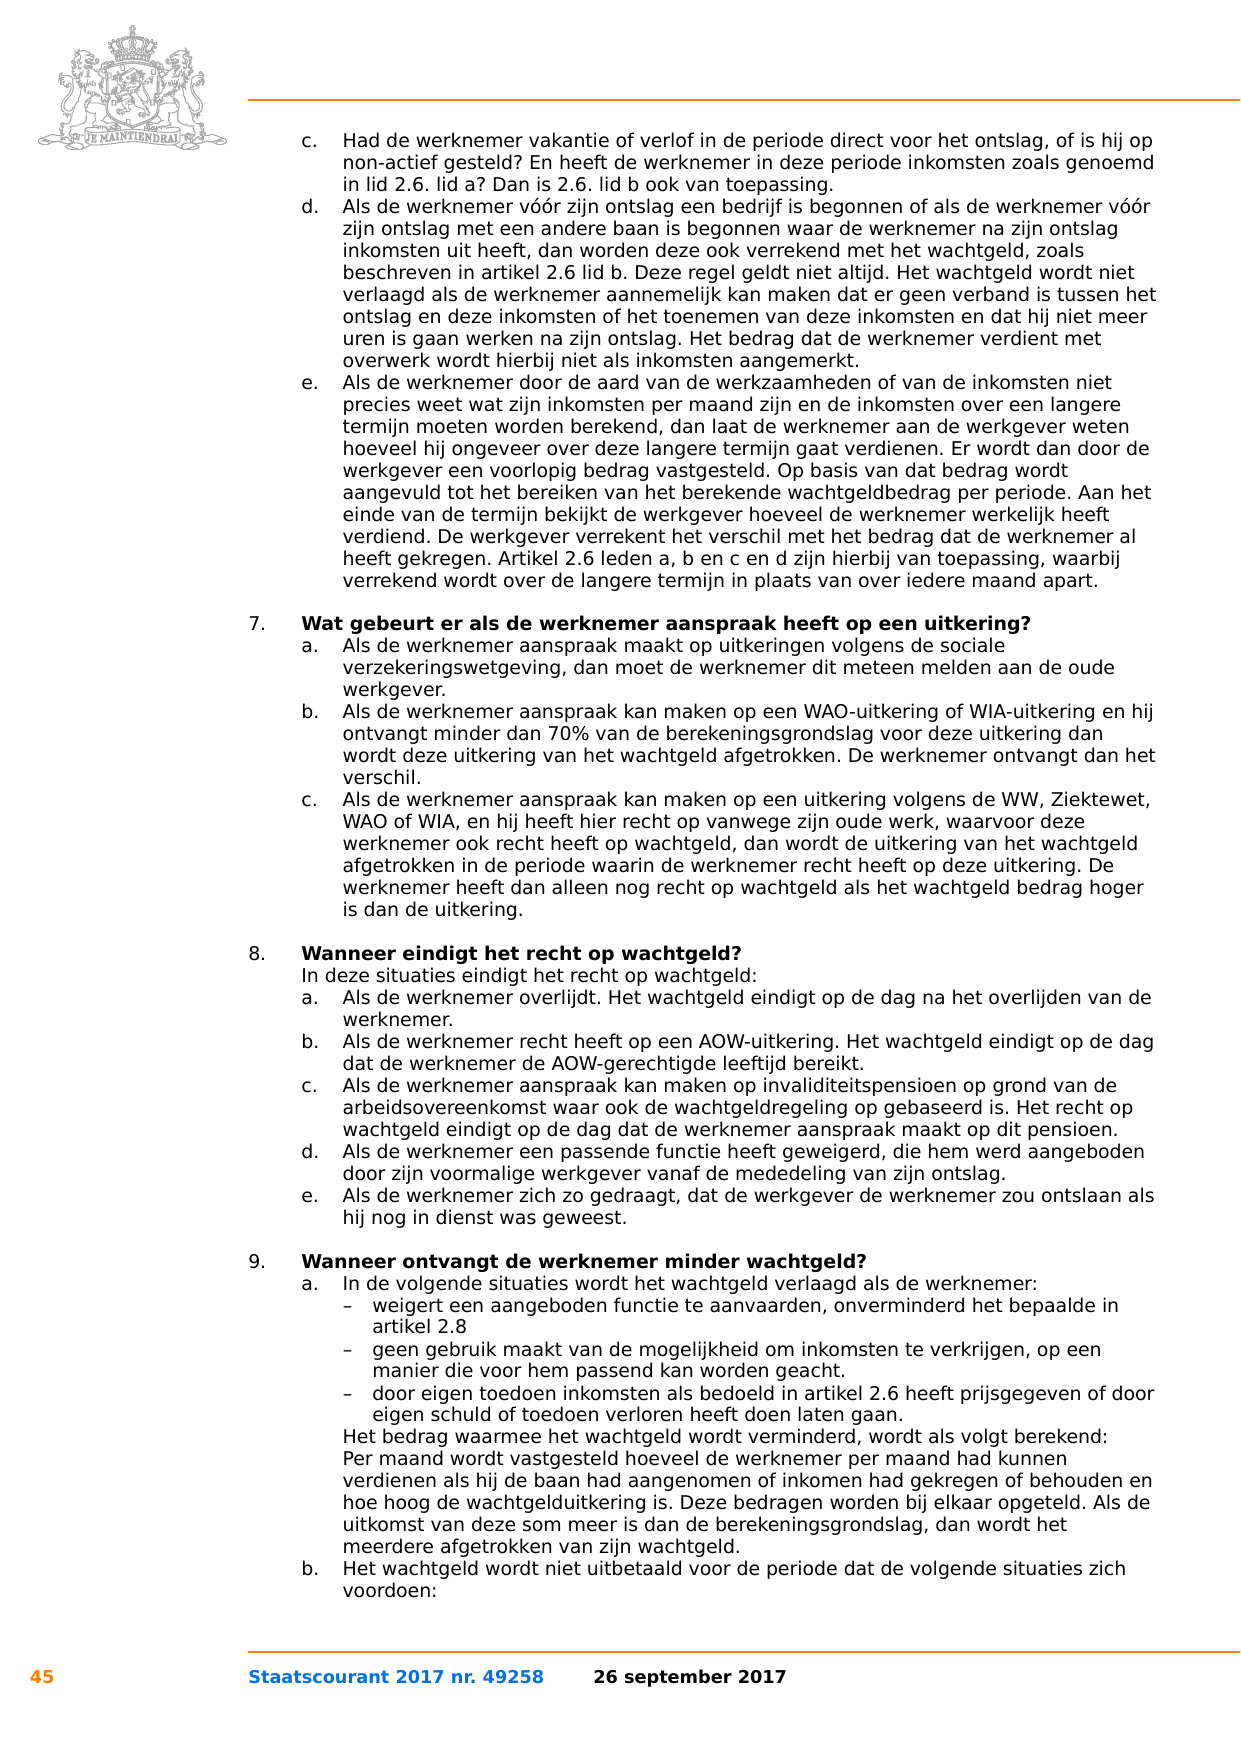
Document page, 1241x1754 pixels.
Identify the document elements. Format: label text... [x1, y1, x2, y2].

text a. In de volgende situaties wordt het wachtgeld verlaagd als de werknemer: [301, 1272, 1163, 1294]
text – geen gebruik maakt van de mogelijkheid om inkomsten te verkrijgen, op een manier die voor hem passend kan worden geacht. [343, 1338, 1163, 1382]
text d. Als de werknemer vóór zijn ontslag een bedrijf is begonnen of als de werknemer vóór zijn ontslag met een andere baan is begonnen waar de werknemer na zijn ontslag inkomsten uit heeft, dan worden deze ook verrekend met het wachtgeld, zoals beschreven in artikel 2.6 lid b. Deze regel geldt niet altijd. Het wachtgeld wordt niet verlaagd als de werknemer aannemelijk kan maken dat er geen verband is tussen het ontslag en deze inkomsten of het toenemen van deze inkomsten en dat hij niet meer uren is gaan werken na zijn ontslag. Het bedrag dat de werknemer verdient met overwerk wordt hierbij niet als inkomsten aangemerkt. [301, 196, 1163, 372]
text – weigert een aangeboden functie te aanvaarden, onverminderd het bepaalde in artikel 2.8 [343, 1294, 1163, 1338]
text c. Als de werknemer aanspraak kan maken op invaliditeitspensioen op grond van de arbeidsovereenkomst waar ook de wachtgeldregeling op gebaseerd is. Het recht op wachtgeld eindigt op de dag dat de werknemer aanspraak maakt op dit pensioen. [301, 1075, 1163, 1141]
text c. Als de werknemer aanspraak kan maken op een uitkering volgens de WW, Ziektewet, WAO of WIA, en hij heeft hier recht op vanwege zijn oude werk, waarvoor deze werknemer ook recht heeft op wachtgeld, dan wordt de uitkering van het wachtgeld afgetrokken in de periode waarin de werknemer recht heeft op deze uitkering. De werknemer heeft dan alleen nog recht op wachtgeld als het wachtgeld bedrag hoger is dan de uitkering. [301, 789, 1163, 921]
text d. Als de werknemer een passende functie heeft geweigerd, die hem werd aangeboden door zijn voormalige werkgever vanaf de mededeling van zijn ontslag. [301, 1141, 1163, 1185]
text a. Als de werknemer overlijdt. Het wachtgeld eindigt op de dag na het overlijden van de werknemer. [301, 987, 1163, 1031]
text a. Als de werknemer aanspraak maakt op uitkeringen volgens de sociale verzekeringswetgeving, dan moet de werknemer dit meteen melden aan de oude werkgever. [301, 635, 1163, 701]
text e. Als de werknemer door de aard van de werkzaamheden of van de inkomsten niet precies weet wat zijn inkomsten per maand zijn en de inkomsten over een langere termijn moeten worden berekend, dan laat de werknemer aan de werkgever weten hoeveel hij ongeveer over deze langere termijn gaat verdienen. Er wordt dan door de werkgever een voorlopig bedrag vastgesteld. Op basis van dat bedrag wordt aangevuld tot het bereiken van het berekende wachtgeldbedrag per periode. Aan het einde van de termijn bekijkt de werkgever hoeveel de werknemer werkelijk heeft verdiend. De werkgever verrekent het verschil met het bedrag dat de werknemer al heeft gekregen. Artikel 2.6 leden a, b en c en d zijn hierbij van toepassing, waarbij verrekend wordt over de langere termijn in plaats van over iedere maand apart. [301, 372, 1163, 591]
picture [38, 25, 227, 150]
text Per maand wordt vastgesteld hoeveel de werknemer per maand had kunnen verdienen als hij de baan had aangenomen of inkomen had gekregen of behouden en hoe hoog de wachtgelduitkering is. Deze bedragen worden bij elkaar opgeteld. Als de uitkomst van deze som meer is dan de berekeningsgrondslag, dan wordt het meerdere afgetrokken van zijn wachtgeld. [342, 1448, 1163, 1558]
text 8. Wanneer eindigt het recht op wachtgeld? [248, 943, 1163, 965]
text 9. Wanneer ontvangt de werknemer minder wachtgeld? [248, 1251, 1163, 1272]
text b. Het wachtgeld wordt niet uitbetaald voor de periode dat de volgende situaties zich voordoen: [301, 1558, 1163, 1602]
text c. Had de werknemer vakantie of verlof in de periode direct voor het ontslag, of is hij op non-actief gesteld? En heeft de werknemer in deze periode inkomsten zoals genoemd in lid 2.6. lid a? Dan is 2.6. lid b ook van toepassing. [301, 130, 1163, 196]
text e. Als de werknemer zich zo gedraagt, dat de werkgever de werknemer zou ontslaan als hij nog in dienst was geweest. [301, 1185, 1163, 1229]
text In deze situaties eindigt het recht op wachtgeld: [301, 965, 1163, 987]
text 7. Wat gebeurt er als de werknemer aanspraak heeft op een uitkering? [248, 613, 1163, 635]
text b. Als de werknemer recht heeft op een AOW-uitkering. Het wachtgeld eindigt op de dag dat de werknemer de AOW-gerechtigde leeftijd bereikt. [301, 1031, 1163, 1075]
text b. Als de werknemer aanspraak kan maken op een WAO-uitkering of WIA-uitkering en hij ontvangt minder dan 70% van de berekeningsgrondslag voor deze uitkering dan wordt deze uitkering van het wachtgeld afgetrokken. De werknemer ontvangt dan het verschil. [301, 701, 1163, 789]
text Het bedrag waarmee het wachtgeld wordt verminderd, wordt als volgt berekend: [342, 1426, 1163, 1448]
text – door eigen toedoen inkomsten als bedoeld in artikel 2.6 heeft prijsgegeven of door eigen schuld of toedoen verloren heeft doen laten gaan. [343, 1382, 1163, 1426]
